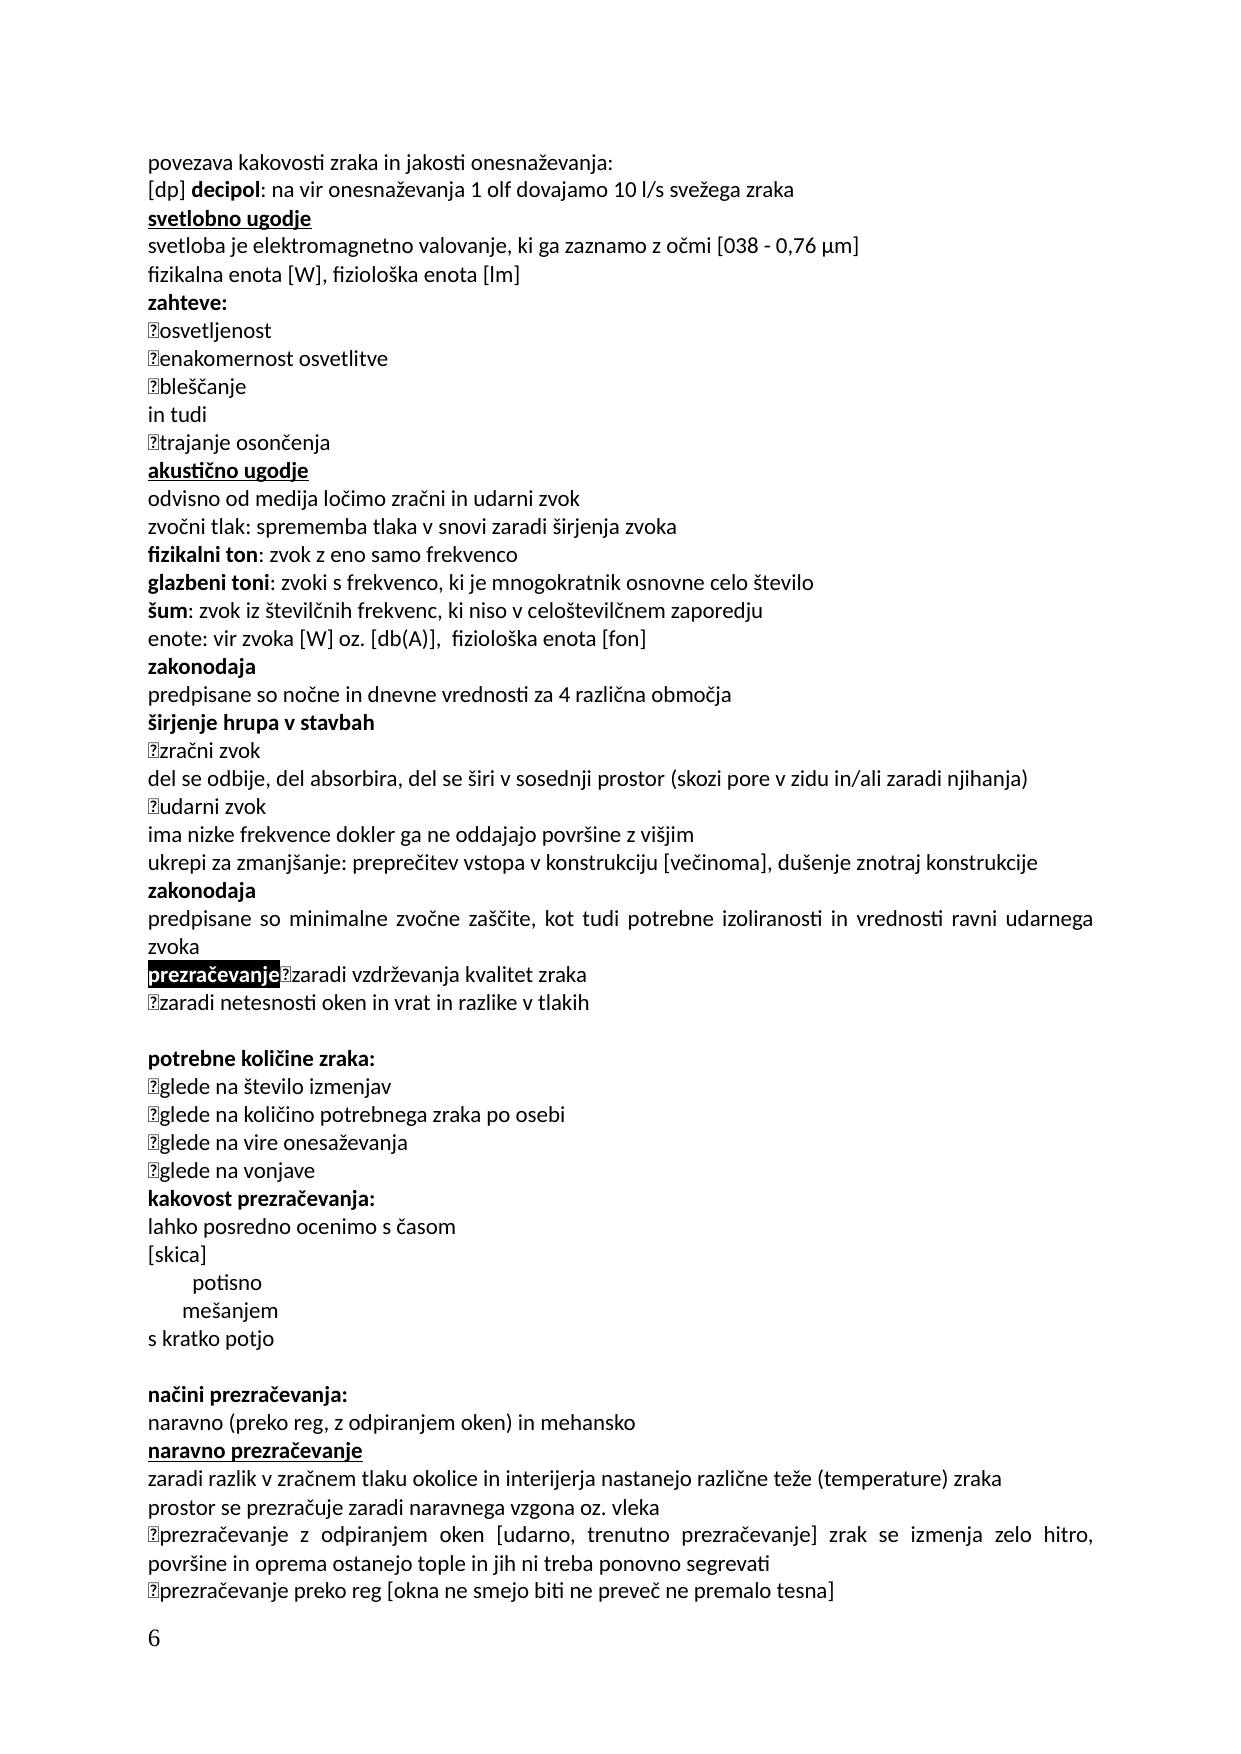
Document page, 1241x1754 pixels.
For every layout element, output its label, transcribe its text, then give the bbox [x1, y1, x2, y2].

text prezračevanje z odpiranjem oken [udarno, trenutno prezračevanje] zrak se izmenja zelo hitro, površine in oprema ostanejo tople in jih ni treba ponovno segrevati [148, 1521, 1096, 1577]
text predpisane so minimalne zvočne zaščite, kot tudi potrebne izoliranosti in vrednosti ravni udarnega zvoka [148, 904, 1096, 960]
text [skica] [148, 1240, 1096, 1268]
text kakovost prezračevanja: [148, 1184, 1096, 1212]
text zaradi netesnosti oken in vrat in razlike v tlakih [148, 988, 1096, 1016]
text prostor se prezračuje zaradi naravnega vzgona oz. vleka [148, 1493, 1096, 1521]
text enakomernost osvetlitve [148, 344, 1096, 372]
text ukrepi za zmanjšanje: preprečitev vstopa v konstrukciju [večinoma], dušenje znotraj konstrukcije [148, 848, 1096, 876]
text zvočni tlak: sprememba tlaka v snovi zaradi širjenja zvoka [148, 512, 1096, 540]
text naravno (preko reg, z odpiranjem oken) in mehansko [148, 1408, 1096, 1437]
text zakonodaja [148, 652, 1096, 680]
text lahko posredno ocenimo s časom [148, 1212, 1096, 1240]
text ima nizke frekvence dokler ga ne oddajajo površine z višjim [148, 820, 1096, 848]
text in tudi [148, 400, 1096, 428]
text šum: zvok iz številčnih frekvenc, ki niso v celoštevilčnem zaporedju [148, 596, 1096, 624]
text bleščanje [148, 372, 1096, 400]
text zahteve: [148, 288, 1096, 316]
text enote: vir zvoka [W] oz. [db(A)], fiziološka enota [fon] [148, 624, 1096, 652]
text glede na količino potrebnega zraka po osebi [148, 1100, 1096, 1128]
text predpisane so nočne in dnevne vrednosti za 4 različna območja [148, 680, 1096, 708]
text načini prezračevanja: [148, 1381, 1096, 1408]
text osvetljenost [148, 316, 1096, 344]
text potrebne količine zraka: [148, 1044, 1096, 1072]
text odvisno od medija ločimo zračni in udarni zvok [148, 484, 1096, 512]
text potisno mešanjem s kratko potjo [148, 1268, 1096, 1352]
text fizikalna enota [W], fiziološka enota [lm] [148, 260, 1096, 288]
text prezračevanjezaradi vzdrževanja kvalitet zraka [148, 960, 1096, 988]
text glazbeni toni: zvoki s frekvenco, ki je mnogokratnik osnovne celo število [148, 568, 1096, 596]
text svetlobno ugodje [148, 204, 1096, 232]
text glede na vonjave [148, 1156, 1096, 1184]
text zakonodaja [148, 876, 1096, 904]
text zračni zvok [148, 736, 1096, 764]
text del se odbije, del absorbira, del se širi v sosednji prostor (skozi pore v zidu in/ali zaradi njihanja) [148, 764, 1096, 792]
text širjenje hrupa v stavbah [148, 708, 1096, 736]
text glede na število izmenjav [148, 1072, 1096, 1100]
text svetloba je elektromagnetno valovanje, ki ga zaznamo z očmi [038 - 0,76 μm] [148, 232, 1096, 260]
text glede na vire onesaževanja [148, 1128, 1096, 1156]
text zaradi razlik v zračnem tlaku okolice in interijerja nastanejo različne teže (temperature) zraka [148, 1464, 1096, 1493]
text trajanje osončenja [148, 428, 1096, 456]
text udarni zvok [148, 792, 1096, 820]
text naravno prezračevanje [148, 1437, 1096, 1464]
text povezava kakovosti zraka in jakosti onesnaževanja: [148, 148, 1096, 176]
text fizikalni ton: zvok z eno samo frekvenco [148, 540, 1096, 568]
text prezračevanje preko reg [okna ne smejo biti ne preveč ne premalo tesna] [148, 1577, 1096, 1605]
text [dp] decipol: na vir onesnaževanja 1 olf dovajamo 10 l/s svežega zraka [148, 176, 1096, 204]
text akustično ugodje [148, 456, 1096, 484]
